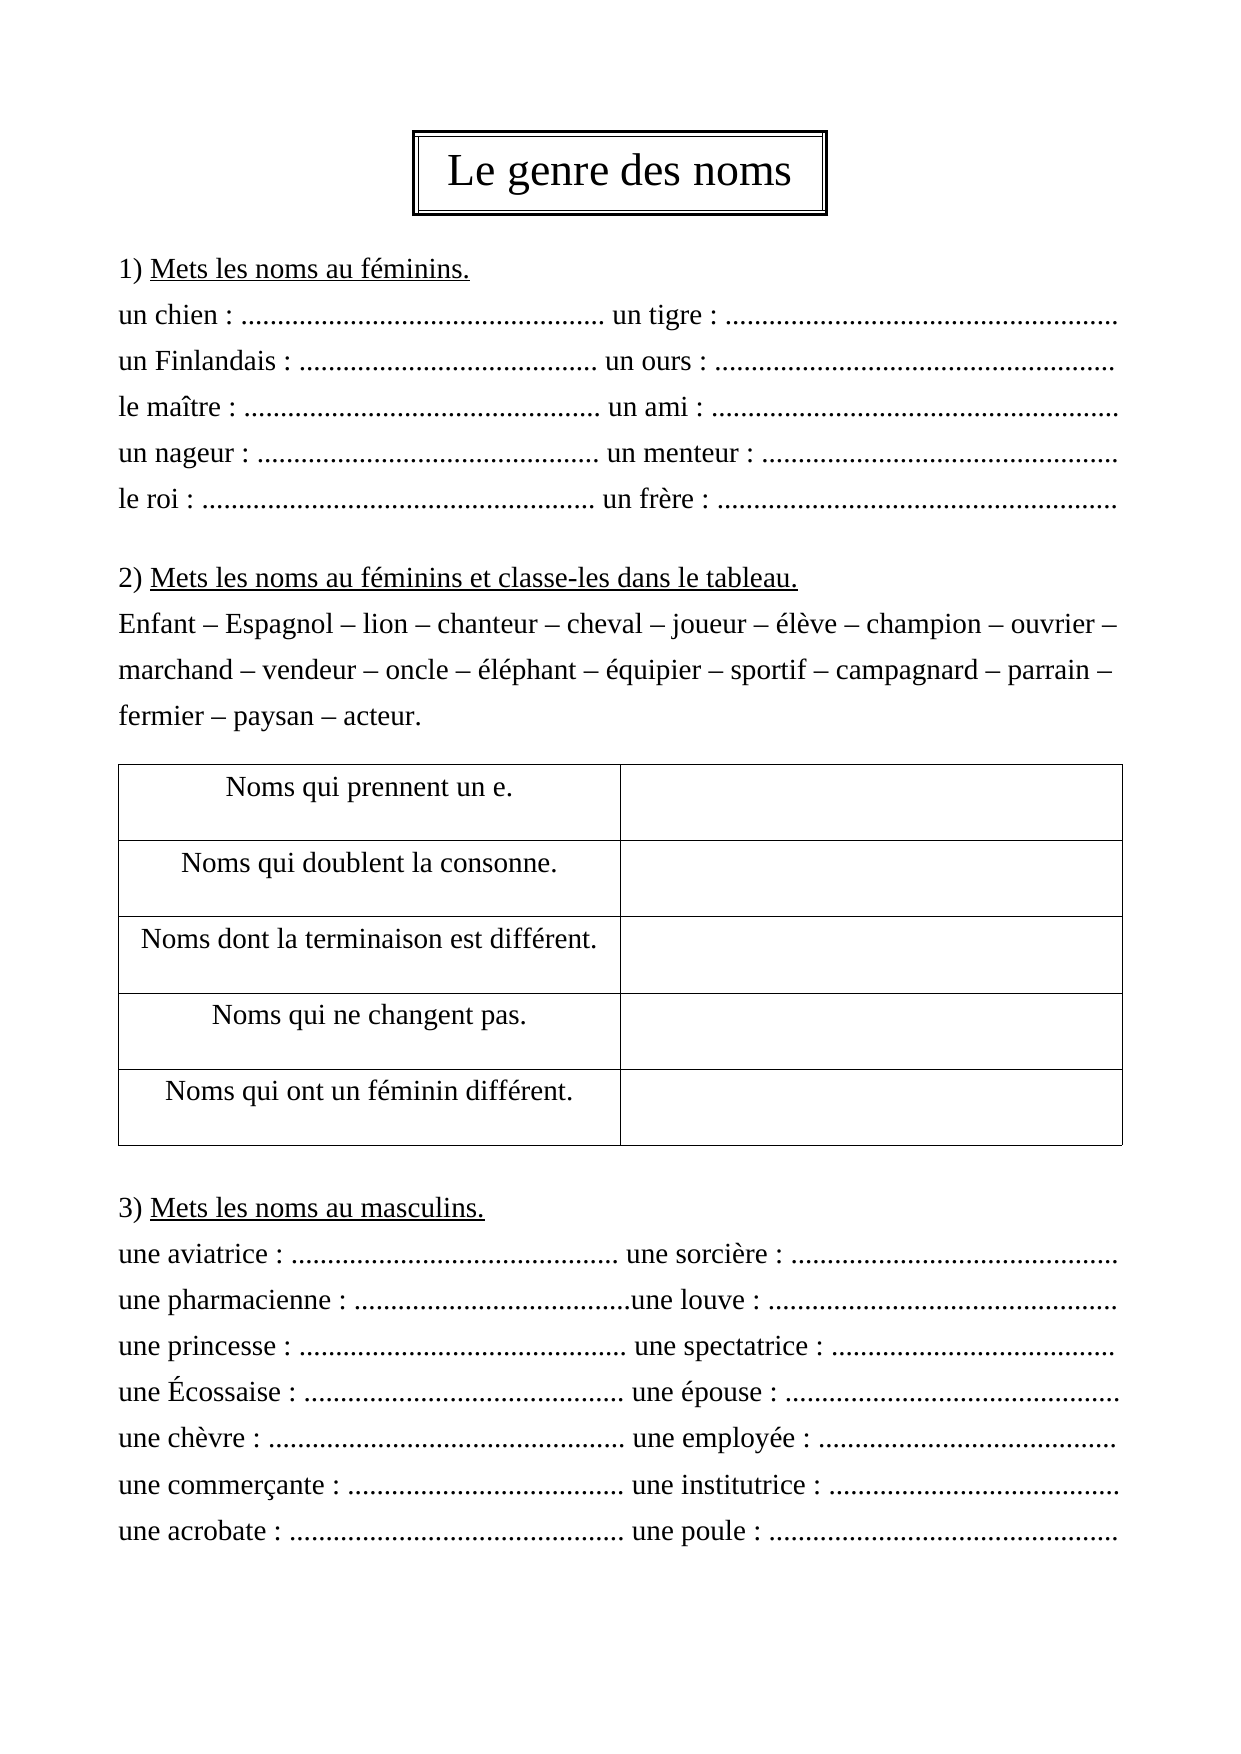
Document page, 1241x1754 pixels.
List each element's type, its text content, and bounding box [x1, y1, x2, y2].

text 1) Mets les noms au féminins. [118, 252, 1122, 284]
table_cell Noms qui ne changent pas. [119, 994, 620, 1069]
text un nageur : ............................................... un menteur : ................................................. [118, 437, 1122, 469]
text Enfant – Espagnol – lion – chanteur – cheval – joueur – élève – champion – ouvrier – [118, 607, 1122, 639]
text une commerçante : ...................................... une institutrice : ........................................ [118, 1468, 1122, 1500]
text fermier – paysan – acteur. [118, 699, 1122, 732]
table_cell [621, 841, 1122, 916]
text un Finlandais : ......................................... un ours : ....................................................... [118, 344, 1122, 377]
text Le genre des noms [427, 145, 813, 196]
text 3) Mets les noms au masculins. [118, 1191, 1122, 1223]
table_cell Noms qui ont un féminin différent. [119, 1070, 620, 1145]
text le roi : ...................................................... un frère : ....................................................... [118, 483, 1122, 515]
text 2) Mets les noms au féminins et classe-les dans le tableau. [118, 561, 1122, 593]
table_cell [621, 917, 1122, 993]
table_header Noms qui prennent un e. [119, 765, 620, 840]
text une pharmacienne : ......................................une louve : ................................................ [118, 1283, 1122, 1316]
text une acrobate : .............................................. une poule : ................................................ [118, 1514, 1122, 1546]
table_cell [621, 994, 1122, 1069]
text le maître : ................................................. un ami : ........................................................ [118, 390, 1122, 423]
text une Écossaise : ............................................ une épouse : .............................................. [118, 1376, 1122, 1408]
text marchand – vendeur – oncle – éléphant – équipier – sportif – campagnard – parrain – [118, 653, 1122, 686]
text une aviatrice : ............................................. une sorcière : ............................................. [118, 1237, 1122, 1269]
table_cell [621, 1070, 1122, 1145]
text une chèvre : ................................................. une employée : ......................................... [118, 1422, 1122, 1454]
table_header [621, 765, 1122, 840]
table_cell Noms dont la terminaison est différent. [119, 917, 620, 993]
table_cell Noms qui doublent la consonne. [119, 841, 620, 916]
text une princesse : ............................................. une spectatrice : ....................................... [118, 1329, 1122, 1362]
text un chien : .................................................. un tigre : ...................................................... [118, 298, 1122, 330]
